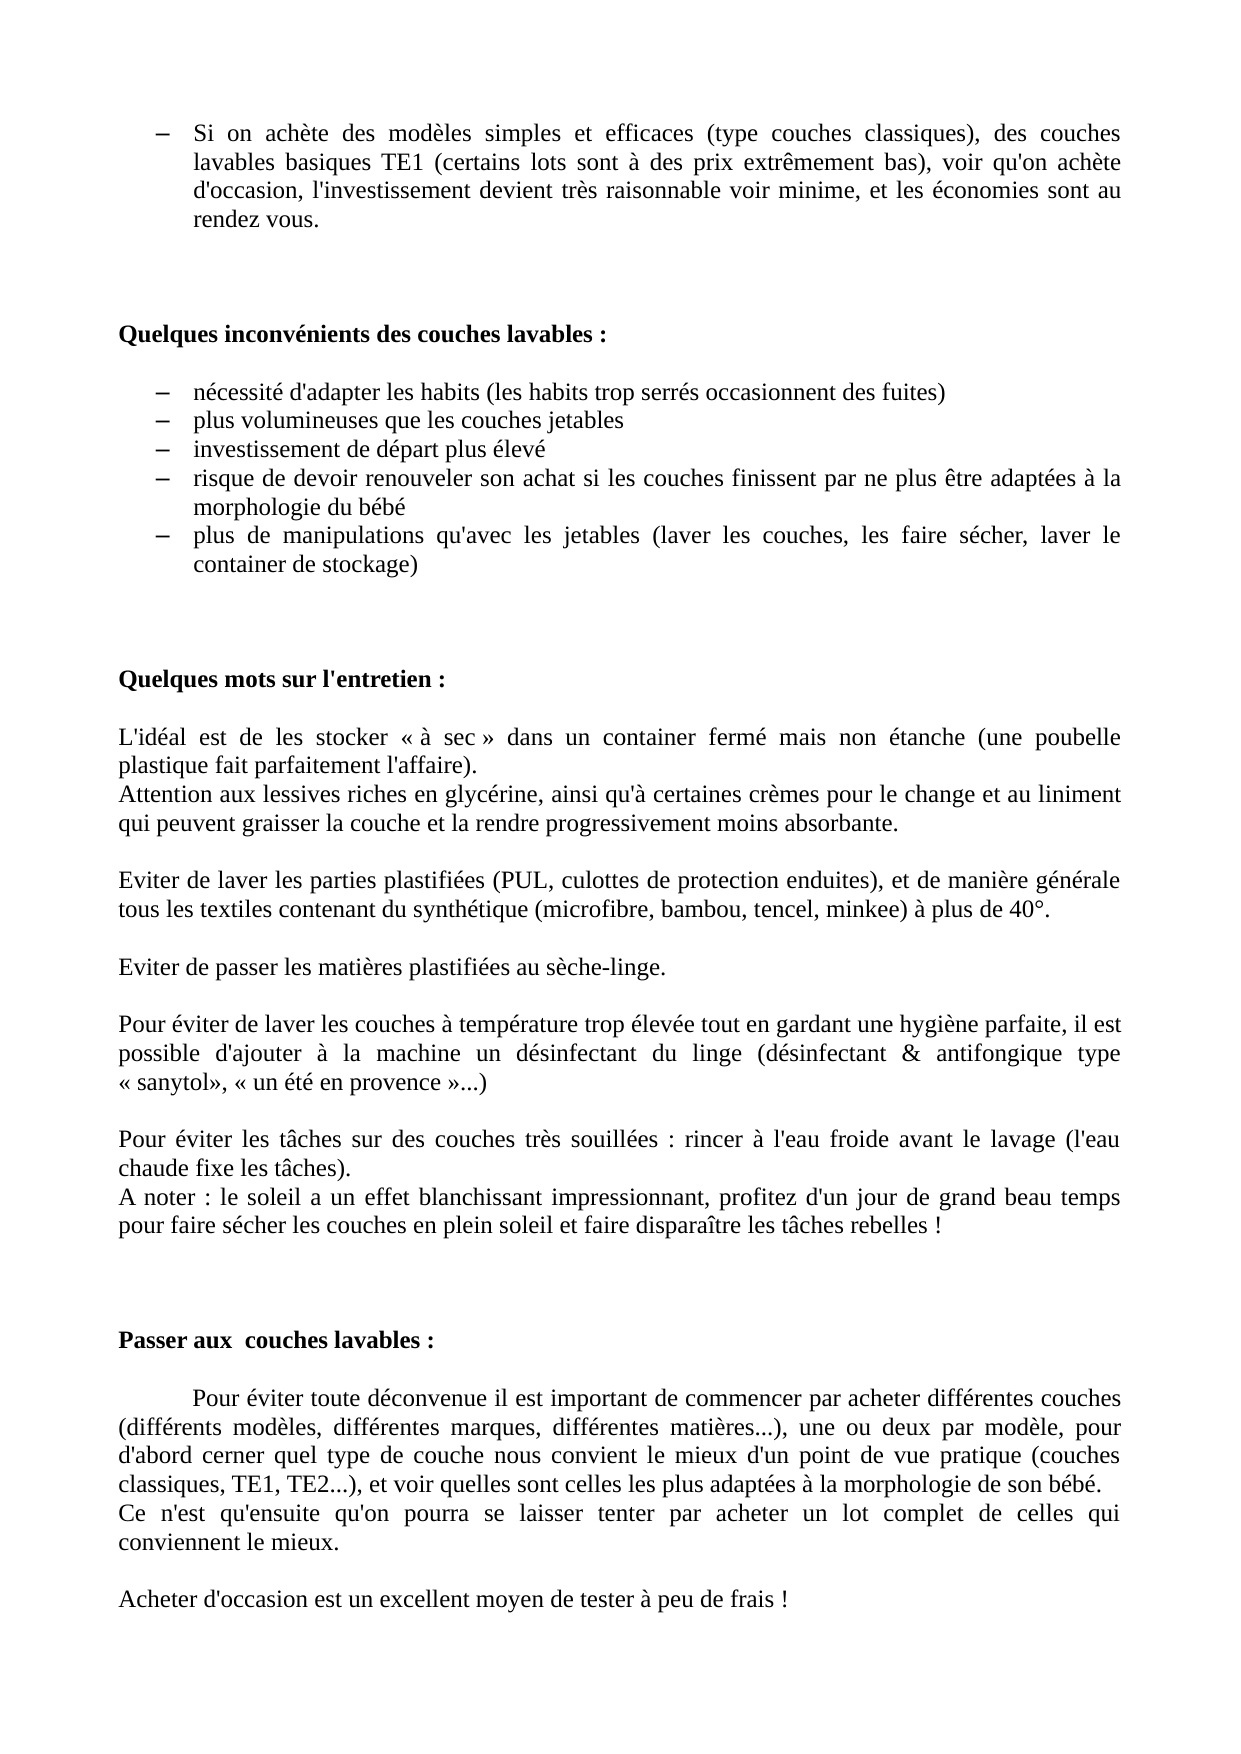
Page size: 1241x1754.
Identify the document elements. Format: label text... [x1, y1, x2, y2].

text Acheter d'occasion est un excellent moyen de tester à peu de frais ! [118, 1584, 1122, 1613]
text Ce n'est qu'ensuite qu'on pourra se laisser tenter par acheter un lot complet de celles qui conviennent le mieux. [118, 1498, 1122, 1556]
list investissement de départ plus élevé [156, 434, 1122, 463]
text Pour éviter de laver les couches à température trop élevée tout en gardant une hygiène parfaite, il est possible d'ajouter à la machine un désinfectant du linge (désinfectant & antifongique type « sanytol», « un été en provence »...) [118, 1009, 1122, 1096]
list risque de devoir renouveler son achat si les couches finissent par ne plus être adaptées à la morphologie du bébé [156, 463, 1122, 521]
text Pour éviter les tâches sur des couches très souillées : rincer à l'eau froide avant le lavage (l'eau chaude fixe les tâches). [118, 1124, 1122, 1182]
text Quelques mots sur l'entretien : [118, 664, 1122, 693]
list plus volumineuses que les couches jetables [156, 406, 1122, 434]
list plus de manipulations qu'avec les jetables (laver les couches, les faire sécher, laver le container de stockage) [156, 521, 1122, 578]
text Eviter de passer les matières plastifiées au sèche-linge. [118, 952, 1122, 981]
list nécessité d'adapter les habits (les habits trop serrés occasionnent des fuites) [156, 377, 1122, 406]
text Passer aux couches lavables : [118, 1326, 1122, 1354]
text Attention aux lessives riches en glycérine, ainsi qu'à certaines crèmes pour le change et au liniment qui peuvent graisser la couche et la rendre progressivement moins absorbante. [118, 779, 1122, 837]
list Si on achète des modèles simples et efficaces (type couches classiques), des couches lavables basiques TE1 (certains lots sont à des prix extrêmement bas), voir qu'on achète d'occasion, l'investissement devient très raisonnable voir minime, et les économies sont au rendez vous. [156, 118, 1122, 233]
text Eviter de laver les parties plastifiées (PUL, culottes de protection enduites), et de manière générale tous les textiles contenant du synthétique (microfibre, bambou, tencel, minkee) à plus de 40°. [118, 866, 1122, 923]
text Quelques inconvénients des couches lavables : [118, 319, 1122, 348]
text A noter : le soleil a un effet blanchissant impressionnant, profitez d'un jour de grand beau temps pour faire sécher les couches en plein soleil et faire disparaître les tâches rebelles ! [118, 1182, 1122, 1239]
text Pour éviter toute déconvenue il est important de commencer par acheter différentes couches (différents modèles, différentes marques, différentes matières...), une ou deux par modèle, pour d'abord cerner quel type de couche nous convient le mieux d'un point de vue pratique (couches classiques, TE1, TE2...), et voir quelles sont celles les plus adaptées à la morphologie de son bébé. [118, 1383, 1122, 1498]
text L'idéal est de les stocker « à sec » dans un container fermé mais non étanche (une poubelle plastique fait parfaitement l'affaire). [118, 722, 1122, 779]
